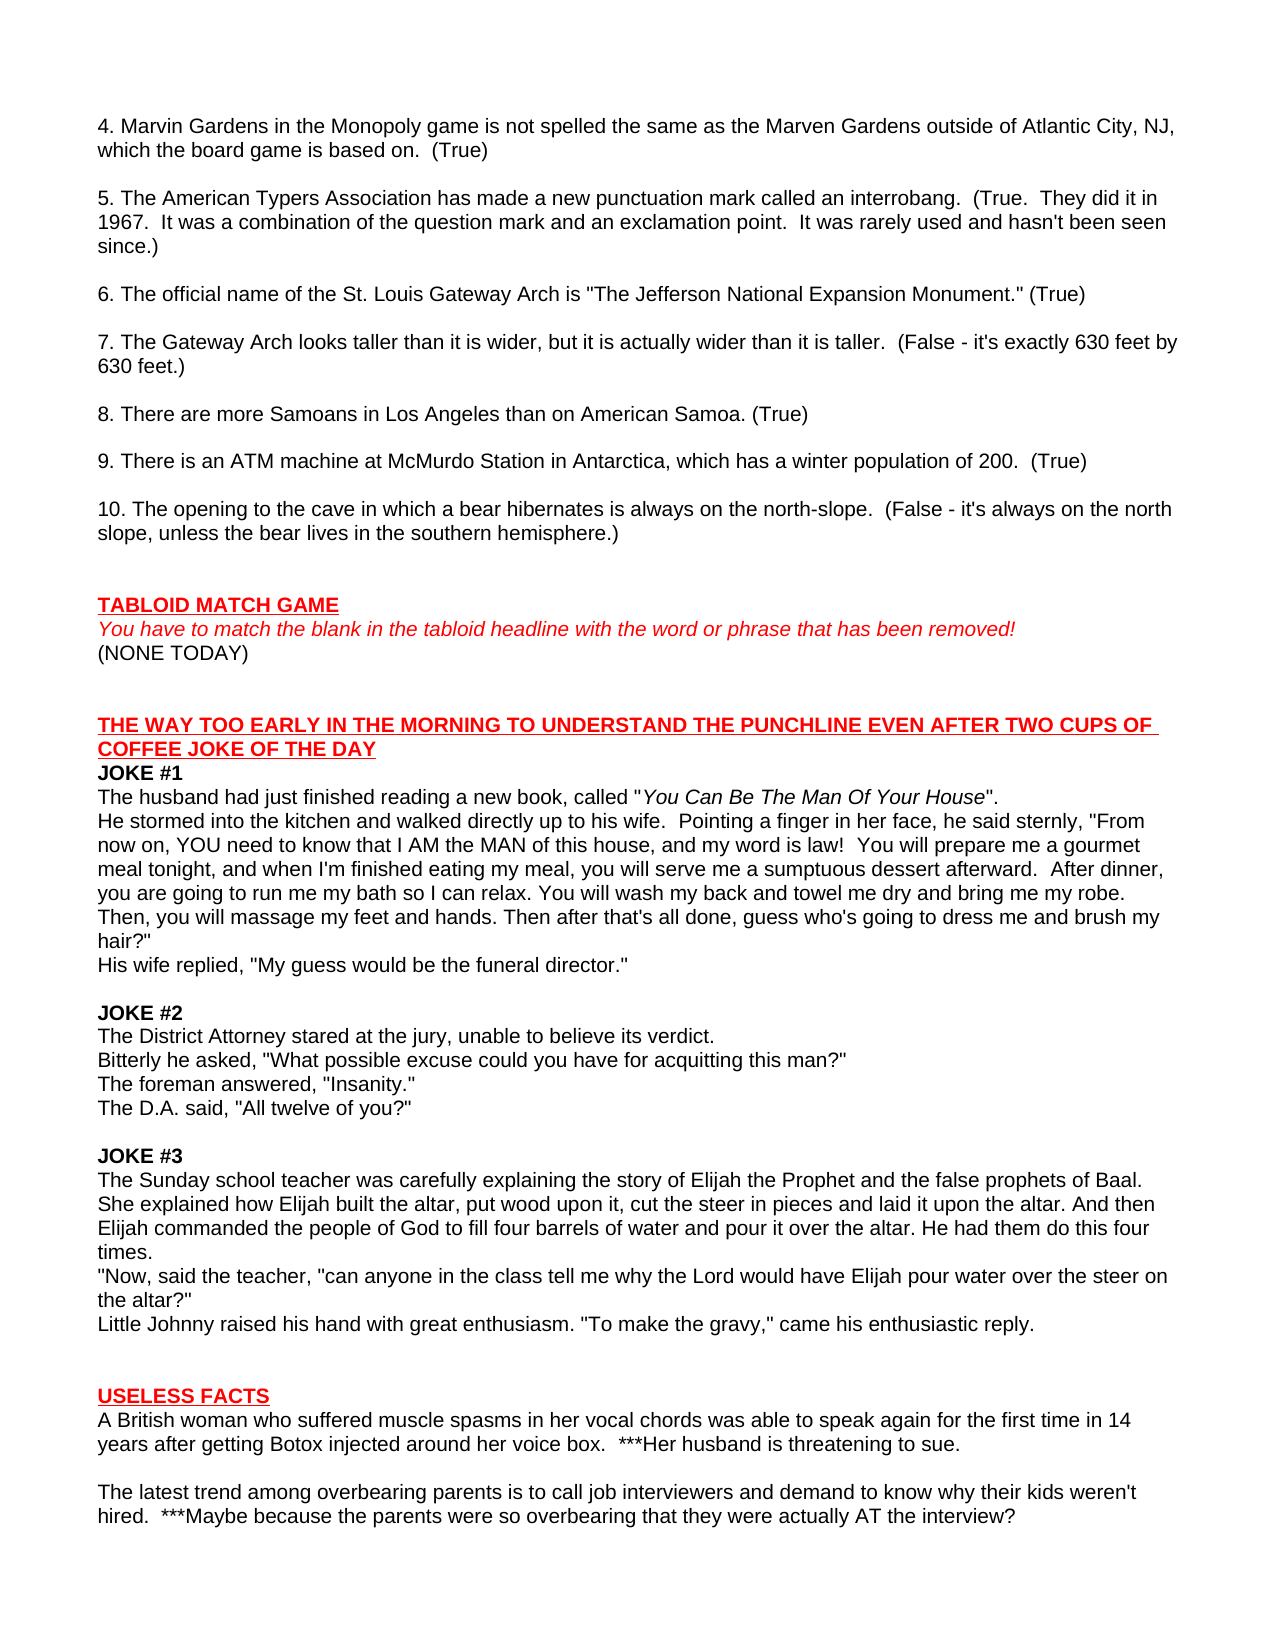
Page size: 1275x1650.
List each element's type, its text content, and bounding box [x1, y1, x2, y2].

text JOKE #3 [97, 1144, 1185, 1168]
text TABLOID MATCH GAME [97, 593, 1185, 617]
text His wife replied, "My guess would be the funeral director." [97, 952, 1185, 976]
text The District Attorney stared at the jury, unable to believe its verdict. [97, 1024, 1185, 1048]
text The foreman answered, "Insanity." [97, 1072, 1185, 1096]
text He stormed into the kitchen and walked directly up to his wife. Pointing a finger in her face, he said sternly, "From now on, YOU need to know that I AM the MAN of this house, and my word is law! You will prepare me a gourmet meal tonight, and when I'm finished eating my meal, you will serve me a sumptuous dessert afterward. After dinner, you are going to run me my bath so I can relax. You will wash my back and towel me dry and bring me my robe. Then, you will massage my feet and hands. Then after that's all done, guess who's going to dress me and brush my hair?" [97, 809, 1185, 952]
text "Now, said the teacher, "can anyone in the class tell me why the Lord would have Elijah pour water over the steer on the altar?" [97, 1264, 1185, 1312]
text JOKE #1 [97, 761, 1185, 785]
text The latest trend among overbearing parents is to call job interviewers and demand to know why their kids weren't hired. ***Maybe because the parents were so overbearing that they were actually AT the interview? [97, 1479, 1185, 1527]
text 6. The official name of the St. Louis Gateway Arch is "The Jefferson National Expansion Monument." (True) [97, 282, 1185, 306]
text The husband had just finished reading a new book, called "You Can Be The Man Of Your House". [97, 785, 1185, 809]
text The D.A. said, "All twelve of you?" [97, 1096, 1185, 1120]
text Bitterly he asked, "What possible excuse could you have for acquitting this man?" [97, 1048, 1185, 1072]
text A British woman who suffered muscle spasms in her vocal chords was able to speak again for the first time in 14 years after getting Botox injected around her voice box. ***Her husband is threatening to sue. [97, 1408, 1185, 1456]
text USELESS FACTS [97, 1384, 1185, 1408]
text 5. The American Typers Association has made a new punctuation mark called an interrobang. (True. They did it in 1967. It was a combination of the question mark and an exclamation point. It was rarely used and hasn't been seen since.) [97, 186, 1185, 258]
text THE WAY TOO EARLY IN THE MORNING TO UNDERSTAND THE PUNCHLINE EVEN AFTER TWO CUPS OF COFFEE JOKE OF THE DAY [97, 713, 1185, 761]
text 7. The Gateway Arch looks taller than it is wider, but it is actually wider than it is taller. (False - it's exactly 630 feet by 630 feet.) [97, 329, 1185, 377]
text You have to match the blank in the tabloid headline with the word or phrase that has been removed! [97, 617, 1185, 641]
text 10. The opening to the cave in which a bear hibernates is always on the north-slope. (False - it's always on the north slope, unless the bear lives in the southern hemisphere.) [97, 497, 1185, 545]
text 4. Marvin Gardens in the Monopoly game is not spelled the same as the Marven Gardens outside of Atlantic City, NJ, which the board game is based on. (True) [97, 114, 1185, 162]
text 8. There are more Samoans in Los Angeles than on American Samoa. (True) [97, 401, 1185, 425]
text The Sunday school teacher was carefully explaining the story of Elijah the Prophet and the false prophets of Baal. She explained how Elijah built the altar, put wood upon it, cut the steer in pieces and laid it upon the altar. And then Elijah commanded the people of God to fill four barrels of water and pour it over the altar. He had them do this four times. [97, 1168, 1185, 1264]
text Little Johnny raised his hand with great enthusiasm. "To make the gravy," came his enthusiastic reply. [97, 1312, 1185, 1336]
text 9. There is an ATM machine at McMurdo Station in Antarctica, which has a winter population of 200. (True) [97, 449, 1185, 473]
text JOKE #2 [97, 1000, 1185, 1024]
text (NONE TODAY) [97, 641, 1185, 665]
